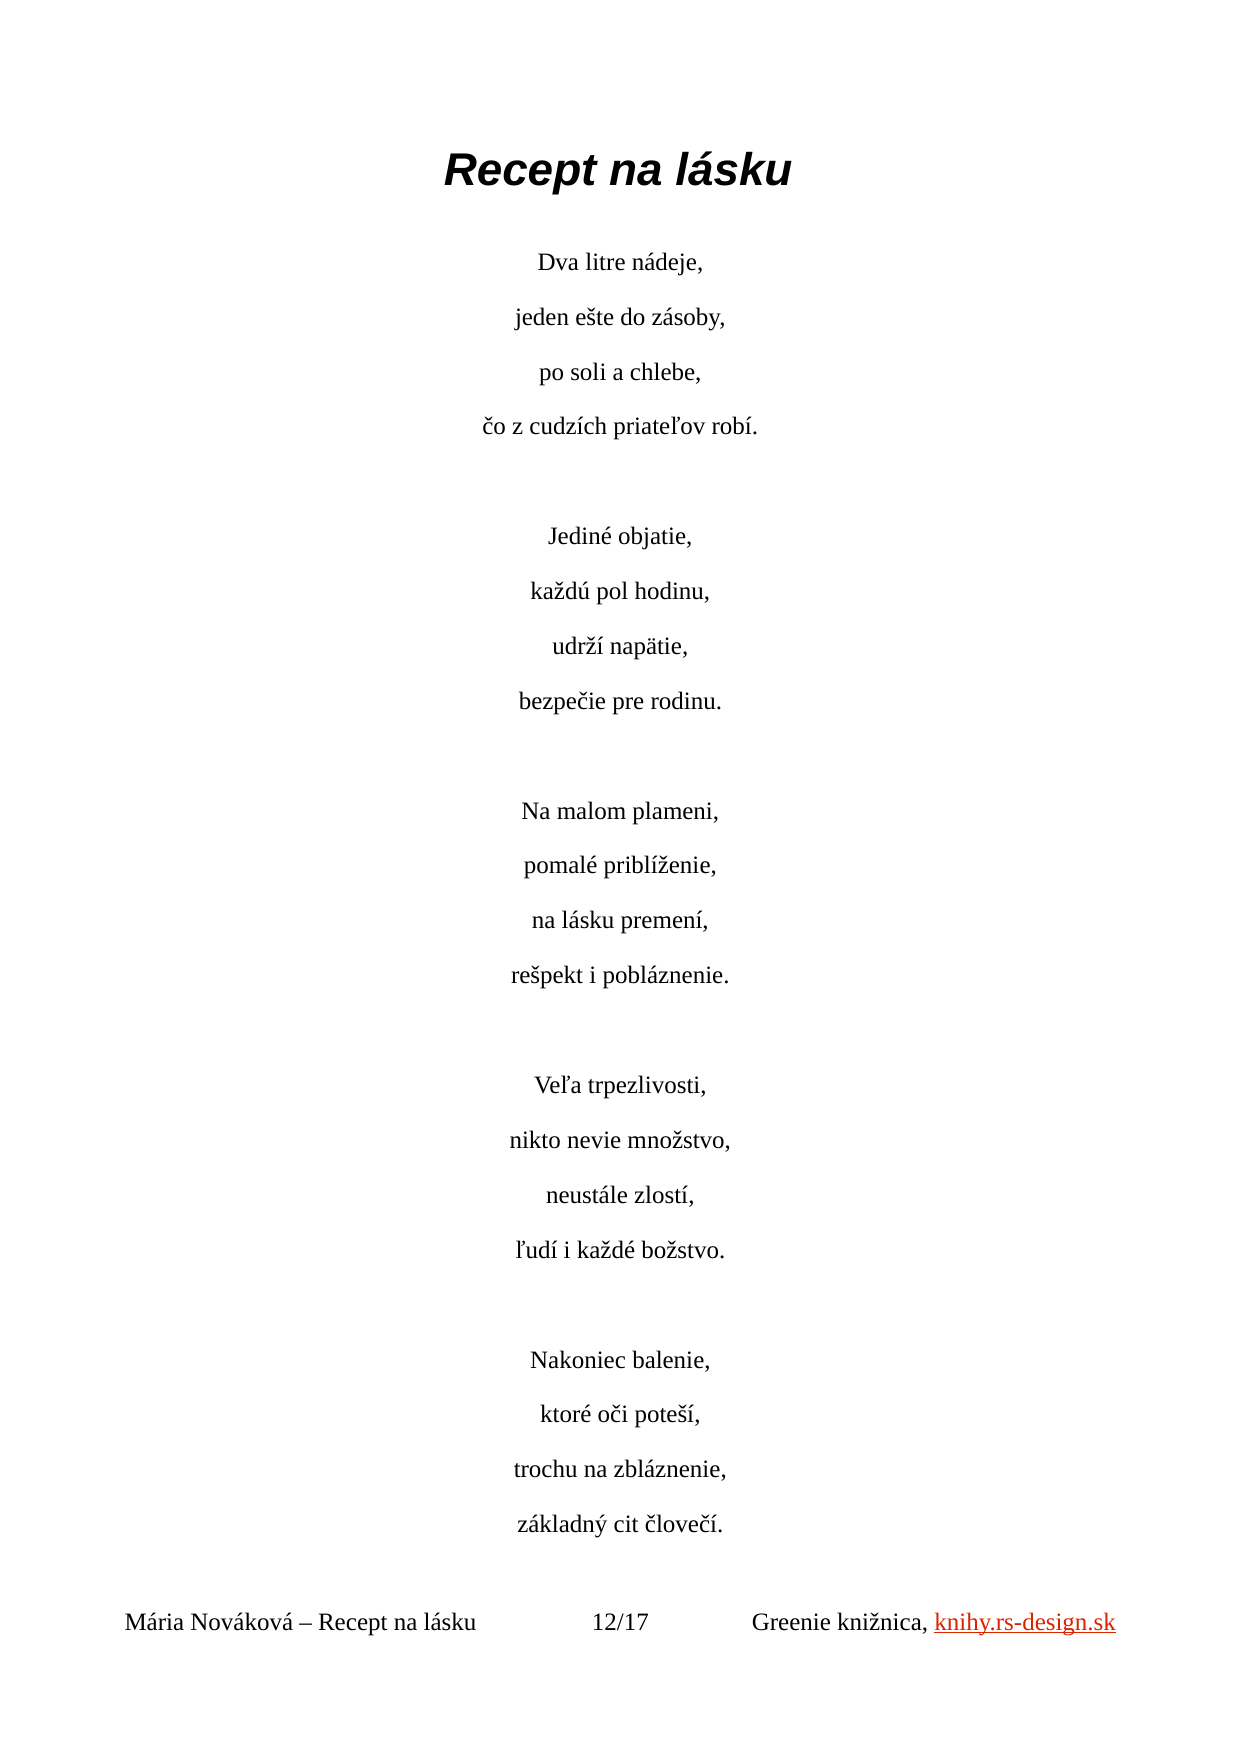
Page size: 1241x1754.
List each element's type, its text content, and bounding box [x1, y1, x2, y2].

text nikto nevie množstvo, [118, 1125, 1122, 1154]
text Na malom plameni, [118, 796, 1122, 824]
text jeden ešte do zásoby, [118, 302, 1122, 330]
text ľudí i každé božstvo. [118, 1235, 1122, 1264]
text rešpekt i pobláznenie. [118, 960, 1122, 989]
text čo z cudzích priateľov robí. [118, 411, 1122, 440]
subtitle Recept na lásku [118, 143, 1122, 196]
text udrží napätie, [118, 631, 1122, 660]
text Jediné objatie, [118, 521, 1122, 550]
text Dva litre nádeje, [118, 247, 1122, 276]
text ktoré oči poteší, [118, 1399, 1122, 1428]
text trochu na zbláznenie, [118, 1454, 1122, 1483]
text pomalé priblíženie, [118, 851, 1122, 879]
text Veľa trpezlivosti, [118, 1070, 1122, 1099]
text bezpečie pre rodinu. [118, 686, 1122, 715]
text každú pol hodinu, [118, 576, 1122, 605]
text na lásku premení, [118, 906, 1122, 934]
text po soli a chlebe, [118, 357, 1122, 385]
text neustále zlostí, [118, 1180, 1122, 1209]
text základný cit človečí. [118, 1509, 1122, 1538]
text Nakoniec balenie, [118, 1345, 1122, 1373]
